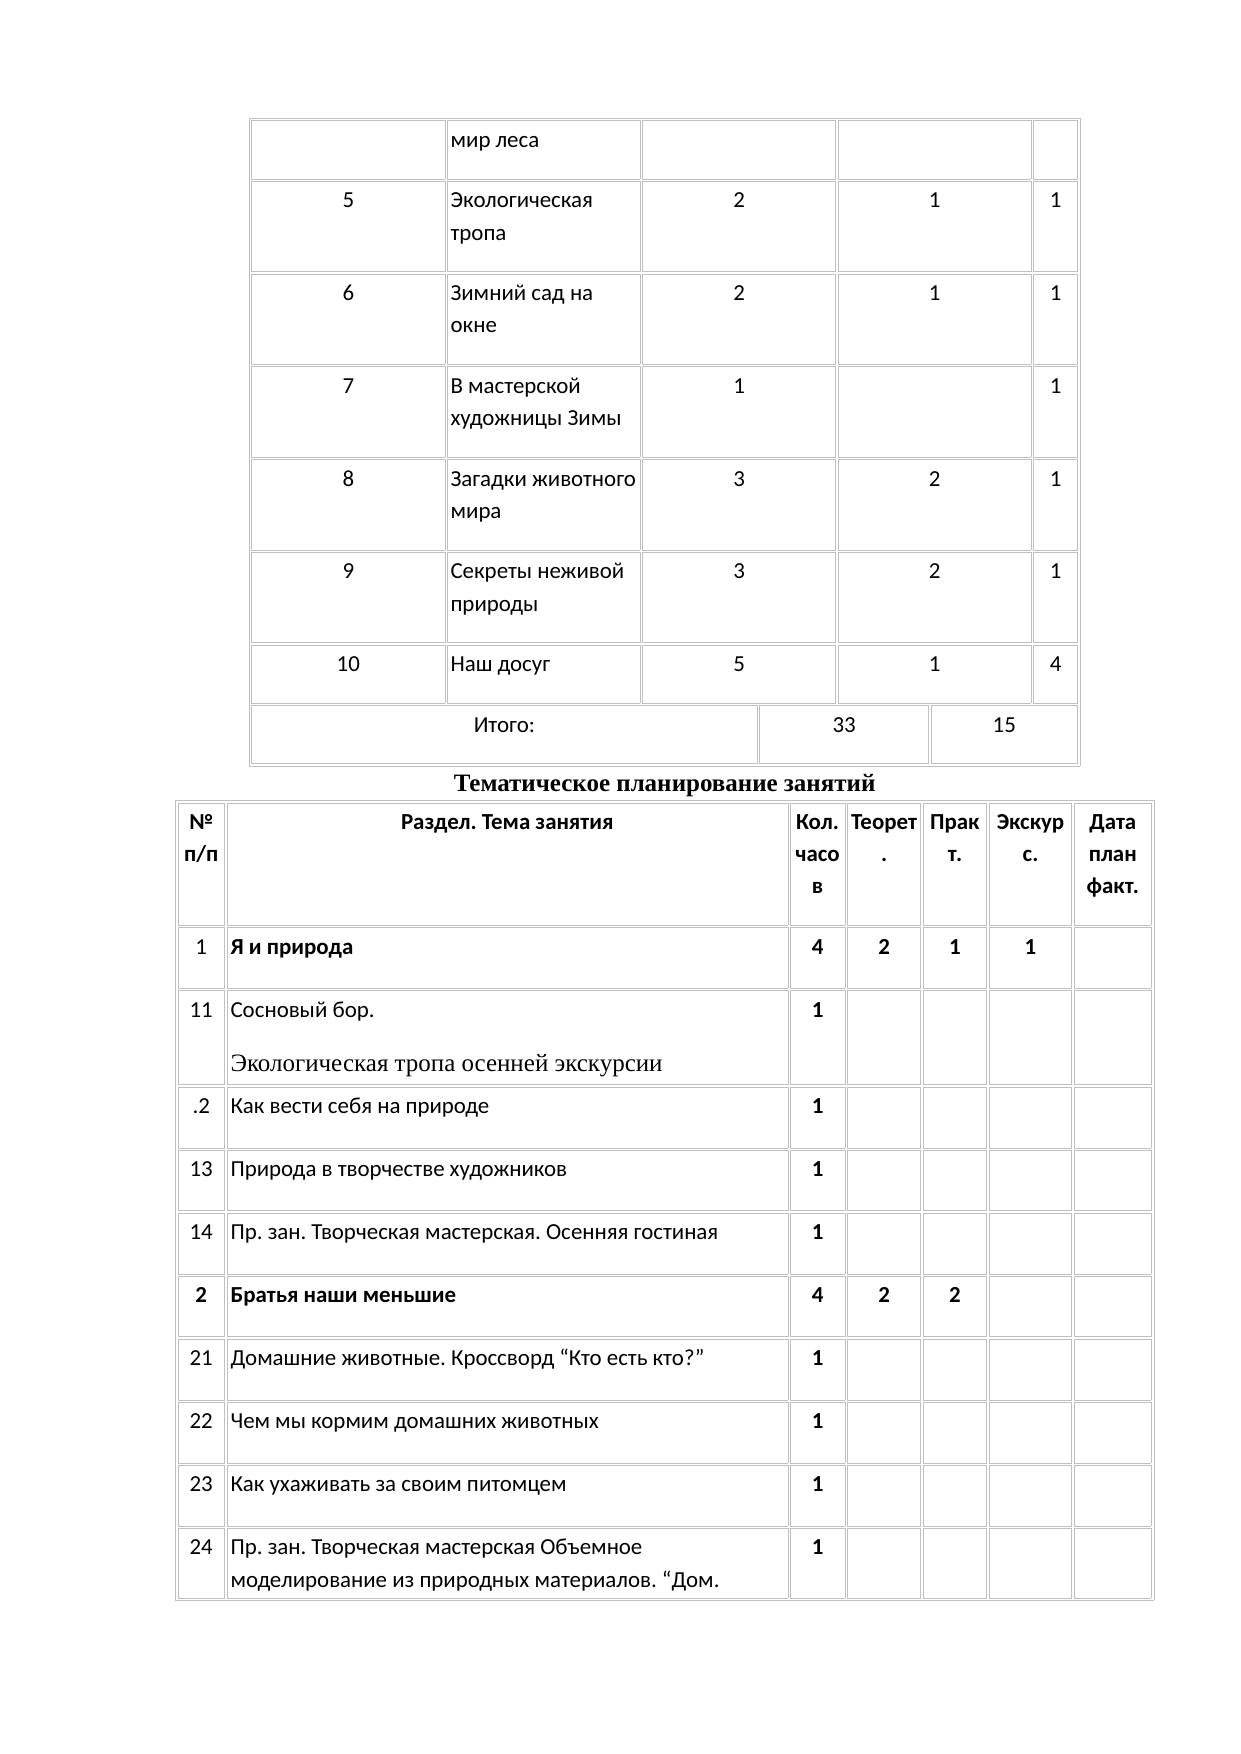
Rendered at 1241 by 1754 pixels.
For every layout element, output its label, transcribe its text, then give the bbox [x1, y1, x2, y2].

table_cell 1 [791, 1151, 845, 1210]
table_cell 2 [643, 182, 835, 271]
table_cell [848, 1466, 920, 1526]
table_cell 2 [179, 1277, 224, 1336]
table_header Теорет. [848, 804, 920, 925]
table_cell [924, 1214, 986, 1273]
table_cell 21 [179, 1340, 224, 1399]
table_cell [990, 1340, 1071, 1399]
table_cell 1 [791, 991, 845, 1084]
table_cell 1 [924, 928, 986, 988]
table_cell 2 [643, 275, 835, 364]
table_cell .2 [179, 1088, 224, 1147]
table_cell Секреты неживой природы [448, 553, 640, 642]
table_cell мир леса [448, 121, 640, 179]
table_cell 1 [791, 1403, 845, 1462]
table_cell [990, 1151, 1071, 1210]
table_header № п/п [179, 804, 224, 925]
table_cell Природа в творчестве художников [228, 1151, 788, 1210]
table_cell [924, 1088, 986, 1147]
table_cell 3 [643, 460, 835, 549]
table_cell Наш досуг [448, 646, 640, 703]
table_cell 2 [848, 928, 920, 988]
table_cell 4 [791, 928, 845, 988]
table_cell [1075, 1277, 1151, 1336]
table_cell [839, 367, 1031, 457]
table_cell 1 [839, 275, 1031, 364]
table_cell [1075, 1529, 1151, 1597]
table_cell [924, 1466, 986, 1526]
table_cell 5 [643, 646, 835, 703]
table_cell [990, 1214, 1071, 1273]
table_cell [848, 1151, 920, 1210]
table_cell [848, 991, 920, 1084]
table_cell 1 [990, 928, 1071, 988]
table_cell 7 [252, 367, 445, 457]
table_cell 1 [1034, 367, 1077, 457]
table_cell 15 [932, 706, 1077, 763]
table_cell Зимний сад на окне [448, 275, 640, 364]
table_cell 24 [179, 1529, 224, 1597]
table_cell [1075, 1214, 1151, 1273]
table_cell [990, 991, 1071, 1084]
table_cell 22 [179, 1403, 224, 1462]
table_cell 2 [848, 1277, 920, 1336]
table_cell 14 [179, 1214, 224, 1273]
table_cell [990, 1529, 1071, 1597]
table_cell [924, 991, 986, 1084]
table_cell [252, 121, 445, 179]
table_cell Домашние животные. Кроссворд “Кто есть кто?” [228, 1340, 788, 1399]
table_cell 2 [924, 1277, 986, 1336]
table_header Практ. [924, 804, 986, 925]
table_cell [990, 1088, 1071, 1147]
table_cell Пр. зан. Творческая мастерская. Осенняя гостиная [228, 1214, 788, 1273]
table_cell [924, 1529, 986, 1597]
table_cell Братья наши меньшие [228, 1277, 788, 1336]
table_cell [1075, 928, 1151, 988]
table_cell В мастерской художницы Зимы [448, 367, 640, 457]
table_cell 5 [252, 182, 445, 271]
table_cell [848, 1340, 920, 1399]
table_cell 2 [839, 553, 1031, 642]
table_cell 1 [839, 182, 1031, 271]
table_cell Я и природа [228, 928, 788, 988]
table_cell [643, 121, 835, 179]
table_cell [924, 1403, 986, 1462]
table_cell [839, 121, 1031, 179]
table_cell 4 [1034, 646, 1077, 703]
table_cell Пр. зан. Творческая мастерская Объемное моделирование из природных материалов. “Дом. [228, 1529, 788, 1597]
table_cell 1 [791, 1466, 845, 1526]
table_cell Как ухаживать за своим питомцем [228, 1466, 788, 1526]
table_cell Как вести себя на природе [228, 1088, 788, 1147]
table_cell [848, 1529, 920, 1597]
table_cell 3 [643, 553, 835, 642]
table_cell 8 [252, 460, 445, 549]
table_cell [1075, 1088, 1151, 1147]
table_header Кол. часов [791, 804, 845, 925]
table_cell [1075, 1151, 1151, 1210]
table_cell Экологическая тропа [448, 182, 640, 271]
table_cell [848, 1088, 920, 1147]
table_cell 10 [252, 646, 445, 703]
table_cell [990, 1403, 1071, 1462]
table_cell Сосновый бор. Экологическая тропа осенней экскурсии [228, 991, 788, 1084]
table_cell [990, 1277, 1071, 1336]
table_cell [924, 1151, 986, 1210]
table_cell 13 [179, 1151, 224, 1210]
table_cell 1 [179, 928, 224, 988]
table_cell 9 [252, 553, 445, 642]
text Тематическое планирование занятий [177, 768, 1152, 797]
table_cell 2 [839, 460, 1031, 549]
table_cell 1 [1034, 275, 1077, 364]
table_cell 1 [791, 1088, 845, 1147]
table_cell [924, 1340, 986, 1399]
table_cell 1 [1034, 182, 1077, 271]
table_cell [1075, 1403, 1151, 1462]
table_cell 1 [1034, 553, 1077, 642]
table_header Экскурс. [990, 804, 1071, 925]
table_cell [1075, 1340, 1151, 1399]
table_cell [848, 1403, 920, 1462]
table_header Дата план факт. [1075, 804, 1151, 925]
table_cell [990, 1466, 1071, 1526]
table_cell 33 [760, 706, 928, 763]
table_cell 1 [791, 1340, 845, 1399]
table_cell 4 [791, 1277, 845, 1336]
table_cell 6 [252, 275, 445, 364]
table_cell Итого: [252, 706, 757, 763]
table_cell [1075, 1466, 1151, 1526]
table_cell Чем мы кормим домашних животных [228, 1403, 788, 1462]
table_cell 1 [791, 1529, 845, 1597]
table_cell [1075, 991, 1151, 1084]
table_cell Загадки животного мира [448, 460, 640, 549]
table_cell 1 [1034, 460, 1077, 549]
table_cell 1 [643, 367, 835, 457]
table_cell 23 [179, 1466, 224, 1526]
table_cell [1034, 121, 1077, 179]
table_cell [848, 1214, 920, 1273]
table_cell 11 [179, 991, 224, 1084]
table_cell 1 [791, 1214, 845, 1273]
table_header Раздел. Тема занятия [228, 804, 788, 925]
table_cell 1 [839, 646, 1031, 703]
